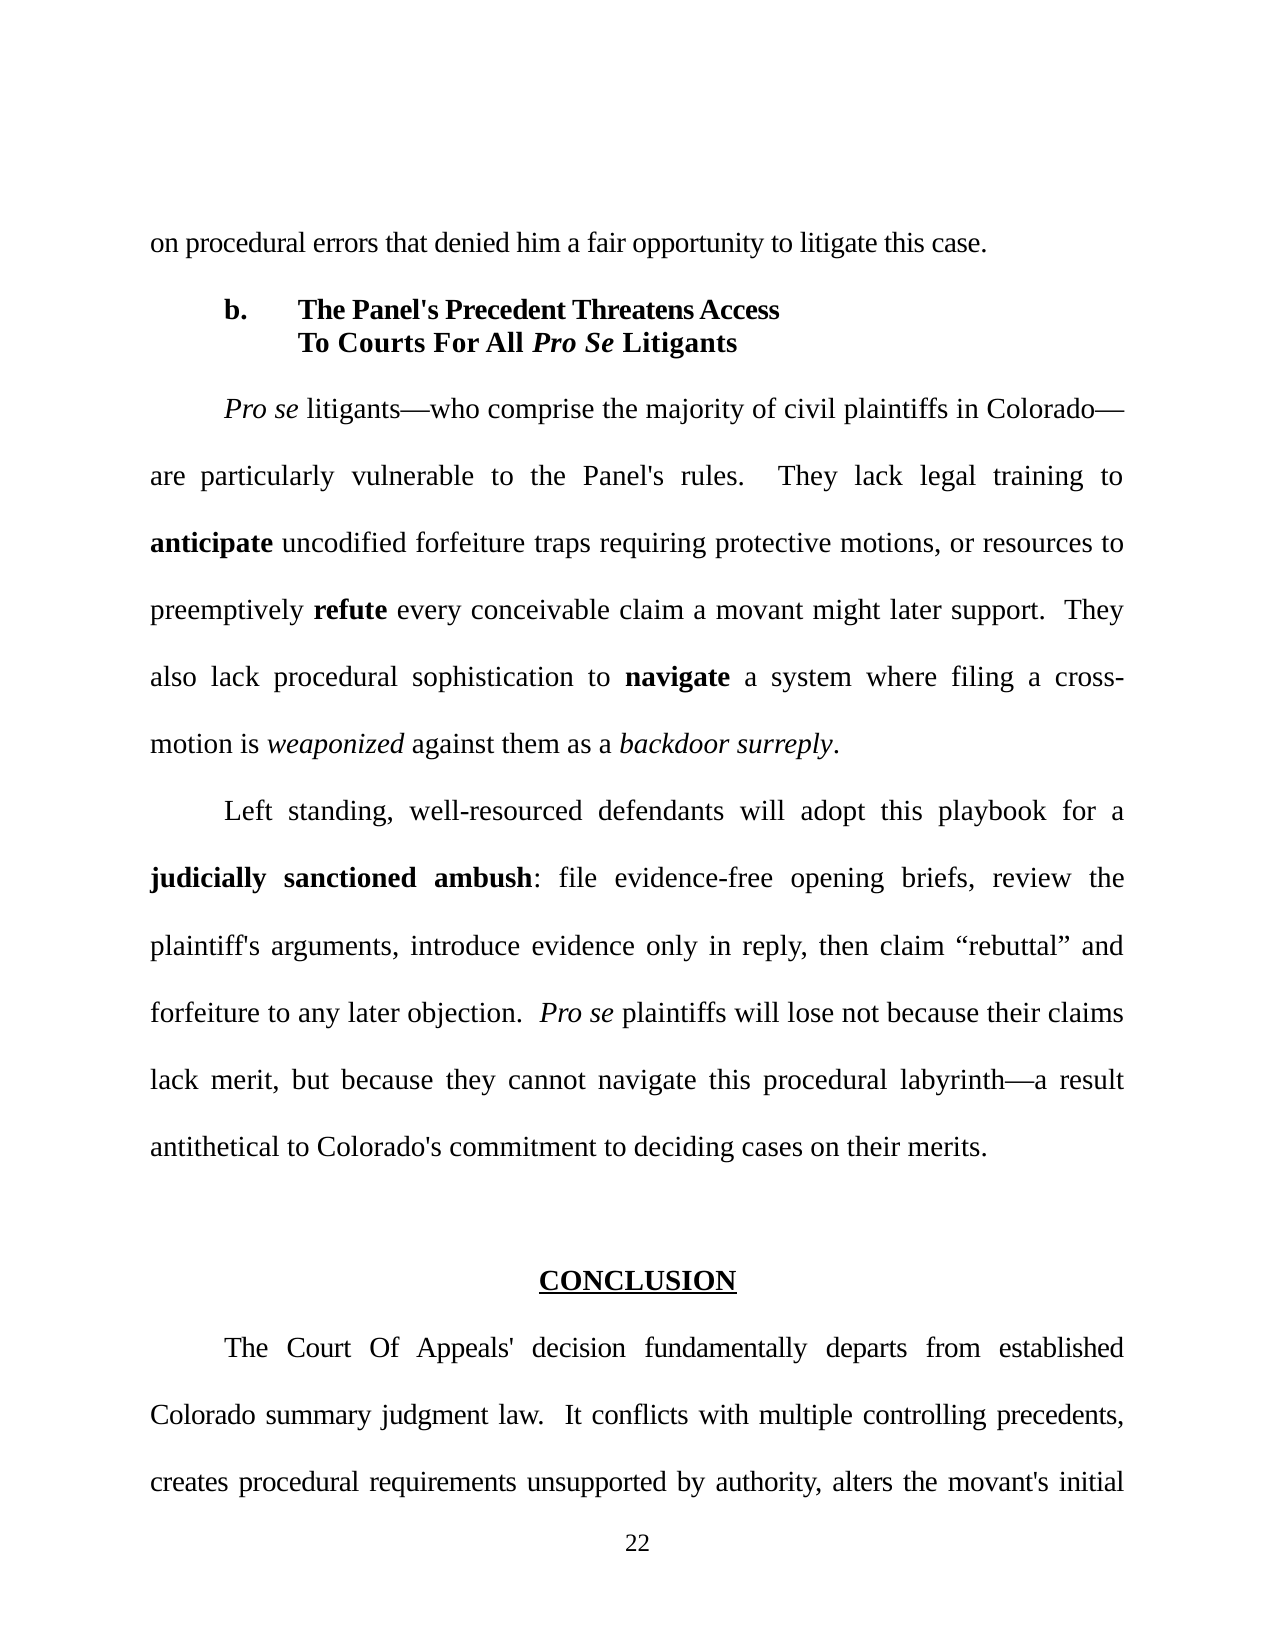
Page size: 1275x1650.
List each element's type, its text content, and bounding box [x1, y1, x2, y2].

text The Court Of Appeals' decision fundamentally departs from established Colorado summary judgment law. It conflicts with multiple controlling precedents, creates procedural requirements unsupported by authority, alters the movant's initial [150, 1330, 1125, 1498]
text Pro se litigants—who comprise the majority of civil plaintiffs in Colorado—are particularly vulnerable to the Panel's rules. They lack legal training to anticipate uncodified forfeiture traps requiring protective motions, or resources to preemptively refute every conceivable claim a movant might later support. They also lack procedural sophistication to navigate a system where filing a cross-motion is weaponized against them as a backdoor surreply. [150, 391, 1125, 760]
text Left standing, well-resourced defendants will adopt this playbook for a judicially sanctioned ambush: file evidence-free opening briefs, review the plaintiff's arguments, introduce evidence only in reply, then claim “rebuttal” and forfeiture to any later objection. Pro se plaintiffs will lose not because their claims lack merit, but because they cannot navigate this procedural labyrinth—a result antithetical to Colorado's commitment to deciding cases on their merits. [150, 793, 1125, 1162]
text To Courts For All Pro Se Litigants [150, 326, 1125, 359]
text b. The Panel's Precedent Threatens Access [150, 292, 1125, 326]
text CONCLUSION [150, 1263, 1125, 1297]
text on procedural errors that denied him a fair opportunity to litigate this case. [150, 225, 1125, 258]
